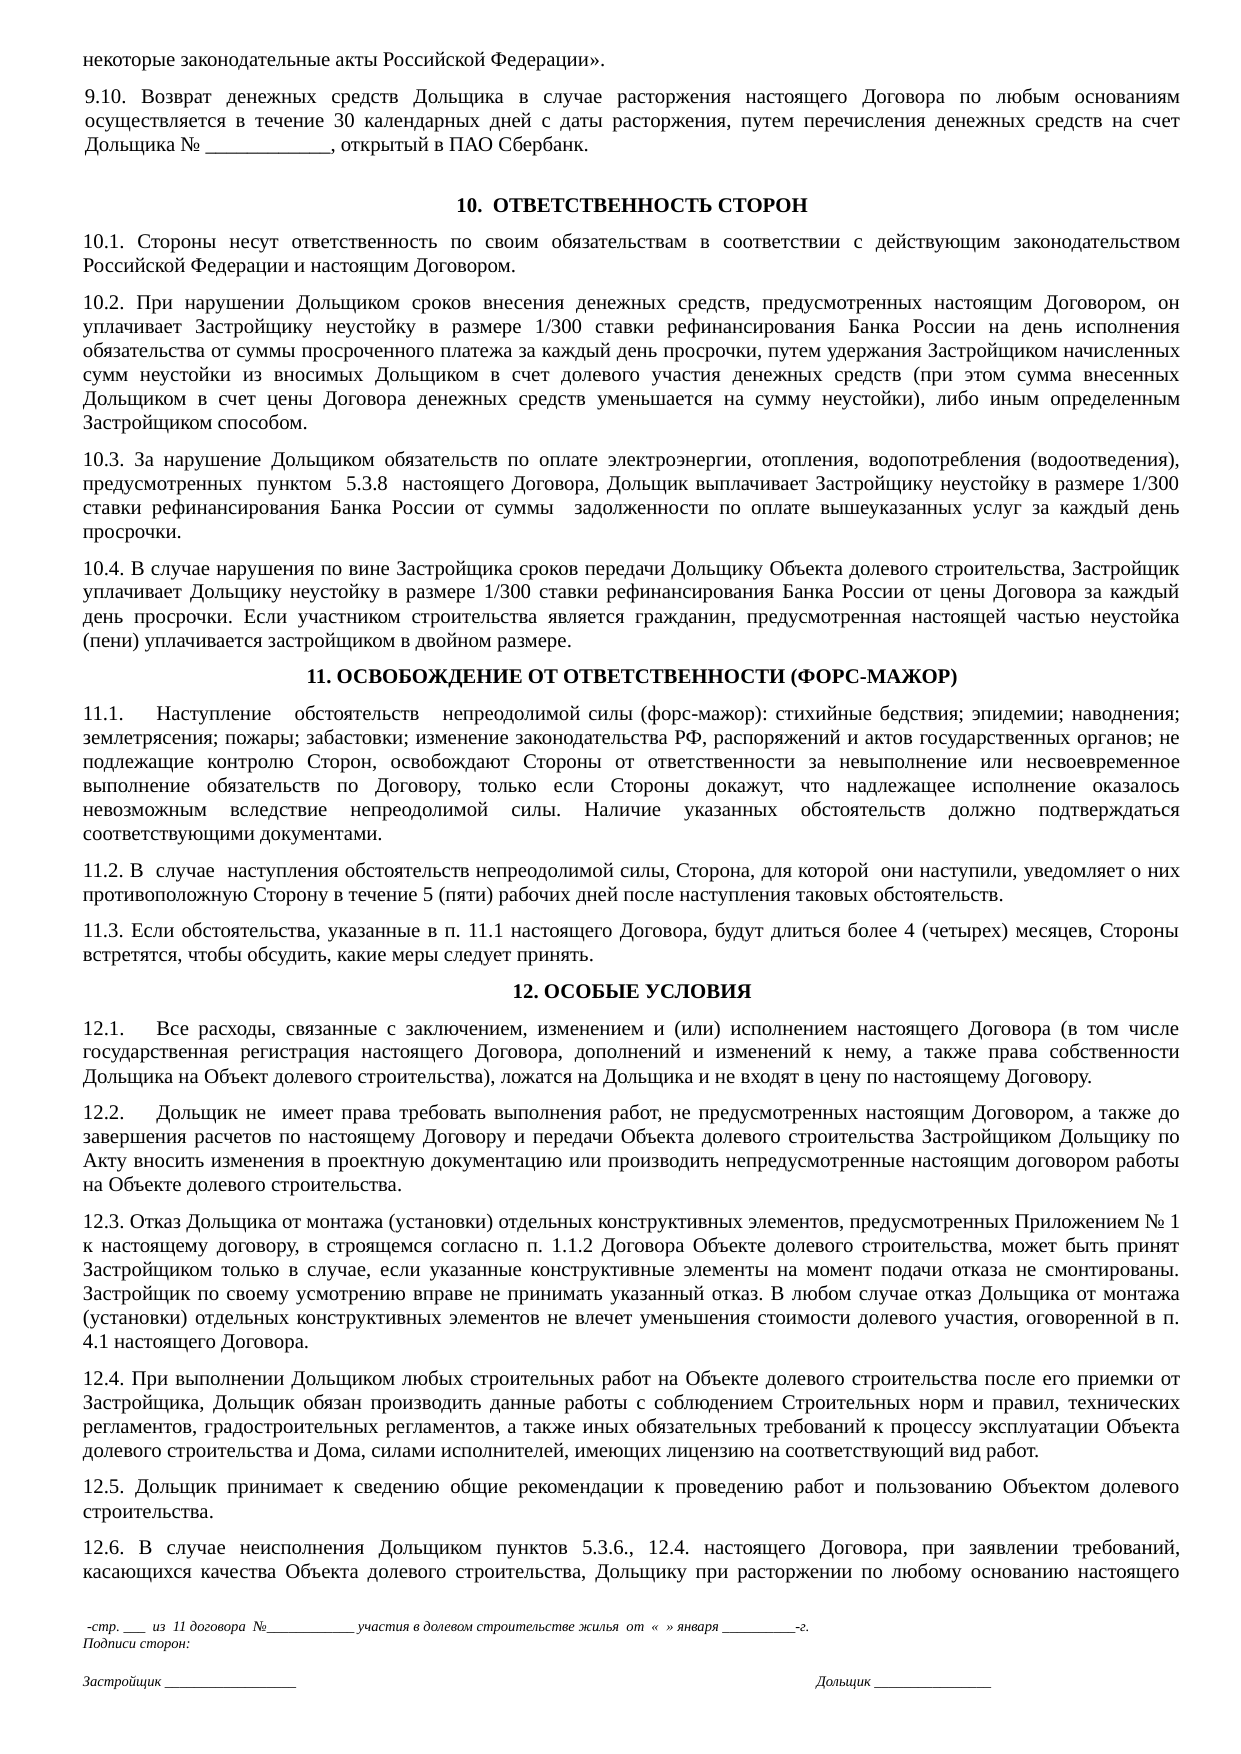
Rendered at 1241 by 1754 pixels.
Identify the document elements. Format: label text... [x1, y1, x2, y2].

text 10.2. При нарушении Дольщиком сроков внесения денежных средств, предусмотренных настоящим Договором, он уплачивает Застройщику неустойку в размере 1/300 ставки рефинансирования Банка России на день исполнения обязательства от суммы просроченного платежа за каждый день просрочки, путем удержания Застройщиком начисленных сумм неустойки из вносимых Дольщиком в счет долевого участия денежных средств (при этом сумма внесенных Дольщиком в счет цены Договора денежных средств уменьшается на сумму неустойки), либо иным определенным Застройщиком способом. [83, 290, 1181, 434]
text 11. ОСВОБОЖДЕНИЕ ОТ ОТВЕТСТВЕННОСТИ (ФОРС-МАЖОР) [83, 664, 1181, 688]
text 12.4. При выполнении Дольщиком любых строительных работ на Объекте долевого строительства после его приемки от Застройщика, Дольщик обязан производить данные работы с соблюдением Строительных норм и правил, технических регламентов, градостроительных регламентов, а также иных обязательных требований к процессу эксплуатации Объекта долевого строительства и Дома, силами исполнителей, имеющих лицензию на соответствующий вид работ. [83, 1366, 1181, 1462]
list 9.10. Возврат денежных средств Дольщика в случае расторжения настоящего Договора по любым основаниям осуществляется в течение 30 календарных дней с даты расторжения, путем перечисления денежных средств на счет Дольщика № ____________, открытый в ПАО Сбербанк. [84, 84, 1181, 156]
text 12.2. Дольщик не имеет права требовать выполнения работ, не предусмотренных настоящим Договором, а также до завершения расчетов по настоящему Договору и передачи Объекта долевого строительства Застройщиком Дольщику по Акту вносить изменения в проектную документацию или производить непредусмотренные настоящим договором работы на Объекте долевого строительства. [83, 1100, 1181, 1196]
text 10.1. Стороны несут ответственность по своим обязательствам в соответствии с действующим законодательством Российской Федерации и настоящим Договором. [83, 229, 1181, 277]
text 10.3. За нарушение Дольщиком обязательств по оплате электроэнергии, отопления, водопотребления (водоотведения), предусмотренных пунктом 5.3.8 настоящего Договора, Дольщик выплачивает Застройщику неустойку в размере 1/300 ставки рефинансирования Банка России от суммы задолженности по оплате вышеуказанных услуг за каждый день просрочки. [83, 447, 1181, 543]
text 12.3. Отказ Дольщика от монтажа (установки) отдельных конструктивных элементов, предусмотренных Приложением № 1 к настоящему договору, в строящемся согласно п. 1.1.2 Договора Объекте долевого строительства, может быть принят Застройщиком только в случае, если указанные конструктивные элементы на момент подачи отказа не смонтированы. Застройщик по своему усмотрению вправе не принимать указанный отказ. В любом случае отказ Дольщика от монтажа (установки) отдельных конструктивных элементов не влечет уменьшения стоимости долевого участия, оговоренной в п. 4.1 настоящего Договора. [83, 1209, 1181, 1353]
text некоторые законодательные акты Российской Федерации». [83, 47, 1181, 71]
text 11.3. Если обстоятельства, указанные в п. 11.1 настоящего Договора, будут длиться более 4 (четырех) месяцев, Стороны встретятся, чтобы обсудить, какие меры следует принять. [83, 918, 1181, 966]
text 10. ОТВЕТСТВЕННОСТЬ СТОРОН [83, 193, 1181, 217]
text 12.1. Все расходы, связанные с заключением, изменением и (или) исполнением настоящего Договора (в том числе государственная регистрация настоящего Договора, дополнений и изменений к нему, а также права собственности Дольщика на Объект долевого строительства), ложатся на Дольщика и не входят в цену по настоящему Договору. [83, 1015, 1181, 1088]
text 10.4. В случае нарушения по вине Застройщика сроков передачи Дольщику Объекта долевого строительства, Застройщик уплачивает Дольщику неустойку в размере 1/300 ставки рефинансирования Банка России от цены Договора за каждый день просрочки. Если участником строительства является гражданин, предусмотренная настоящей частью неустойка (пени) уплачивается застройщиком в двойном размере. [83, 555, 1181, 652]
text 11.1. Наступление обстоятельств непреодолимой силы (форс-мажор): стихийные бедствия; эпидемии; наводнения; землетрясения; пожары; забастовки; изменение законодательства РФ, распоряжений и актов государственных органов; не подлежащие контролю Сторон, освобождают Стороны от ответственности за невыполнение или несвоевременное выполнение обязательств по Договору, только если Стороны докажут, что надлежащее исполнение оказалось невозможным вследствие непреодолимой силы. Наличие указанных обстоятельств должно подтверждаться соответствующими документами. [83, 701, 1181, 845]
text 12.5. Дольщик принимает к сведению общие рекомендации к проведению работ и пользованию Объектом долевого строительства. [83, 1474, 1181, 1523]
text 12. ОСОБЫЕ УСЛОВИЯ [83, 979, 1181, 1003]
text 12.6. В случае неисполнения Дольщиком пунктов 5.3.6., 12.4. настоящего Договора, при заявлении требований, касающихся качества Объекта долевого строительства, Дольщику при расторжении по любому основанию настоящего [83, 1535, 1181, 1583]
text 11.2. В случае наступления обстоятельств непреодолимой силы, Сторона, для которой они наступили, уведомляет о них противоположную Сторону в течение 5 (пяти) рабочих дней после наступления таковых обстоятельств. [83, 858, 1181, 906]
